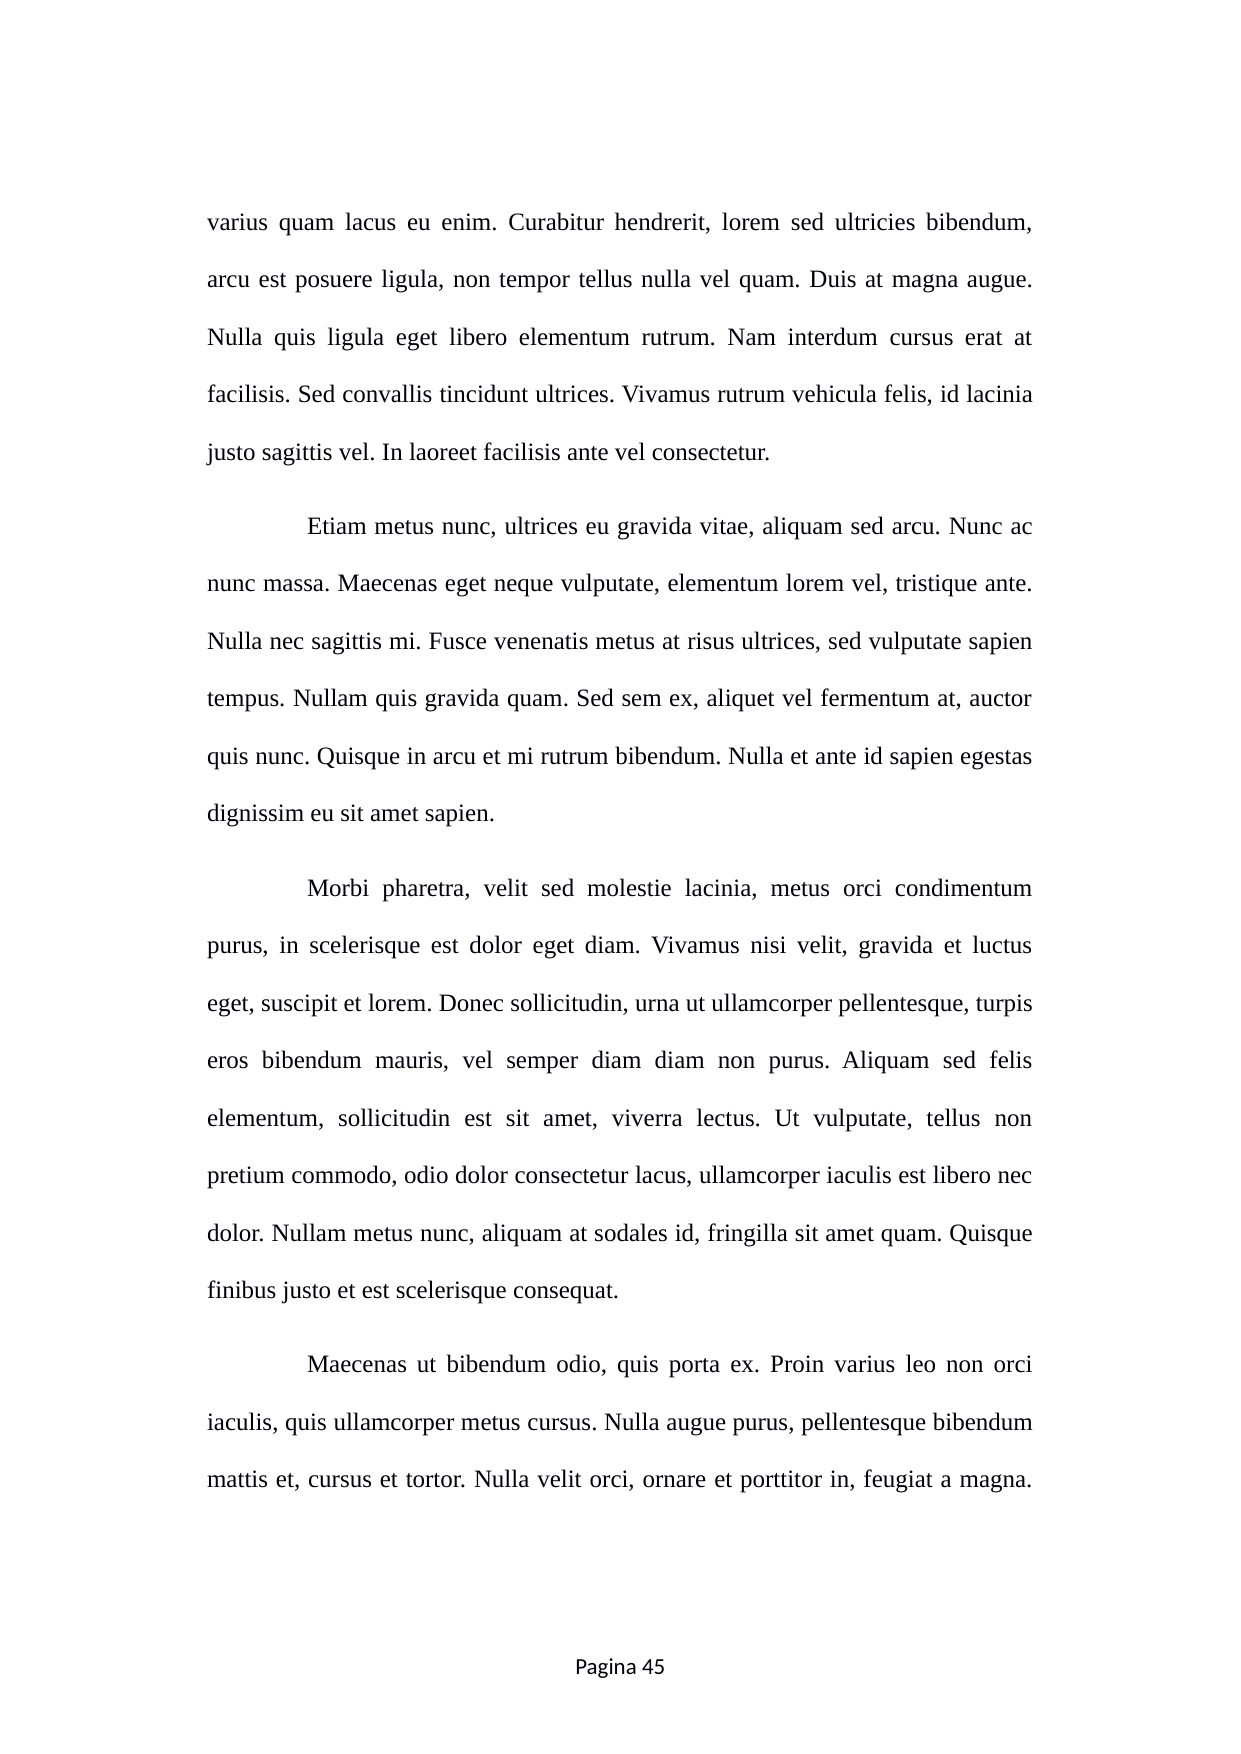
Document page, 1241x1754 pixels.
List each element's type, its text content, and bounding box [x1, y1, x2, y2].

text Morbi pharetra, velit sed molestie lacinia, metus orci condimentum purus, in scelerisque est dolor eget diam. Vivamus nisi velit, gravida et luctus eget, suscipit et lorem. Donec sollicitudin, urna ut ullamcorper pellentesque, turpis eros bibendum mauris, vel semper diam diam non purus. Aliquam sed felis elementum, sollicitudin est sit amet, viverra lectus. Ut vulputate, tellus non pretium commodo, odio dolor consectetur lacus, ullamcorper iaculis est libero nec dolor. Nullam metus nunc, aliquam at sodales id, fringilla sit amet quam. Quisque finibus justo et est scelerisque consequat. [207, 873, 1033, 1304]
text Etiam metus nunc, ultrices eu gravida vitae, aliquam sed arcu. Nunc ac nunc massa. Maecenas eget neque vulputate, elementum lorem vel, tristique ante. Nulla nec sagittis mi. Fusce venenatis metus at risus ultrices, sed vulputate sapien tempus. Nullam quis gravida quam. Sed sem ex, aliquet vel fermentum at, auctor quis nunc. Quisque in arcu et mi rutrum bibendum. Nulla et ante id sapien egestas dignissim eu sit amet sapien. [207, 511, 1033, 827]
text varius quam lacus eu enim. Curabitur hendrerit, lorem sed ultricies bibendum, arcu est posuere ligula, non tempor tellus nulla vel quam. Duis at magna augue. Nulla quis ligula eget libero elementum rutrum. Nam interdum cursus erat at facilisis. Sed convallis tincidunt ultrices. Vivamus rutrum vehicula felis, id lacinia justo sagittis vel. In laoreet facilisis ante vel consectetur. [207, 207, 1033, 466]
text Maecenas ut bibendum odio, quis porta ex. Proin varius leo non orci iaculis, quis ullamcorper metus cursus. Nulla augue purus, pellentesque bibendum mattis et, cursus et tortor. Nulla velit orci, ornare et porttitor in, feugiat a magna. [207, 1349, 1033, 1493]
